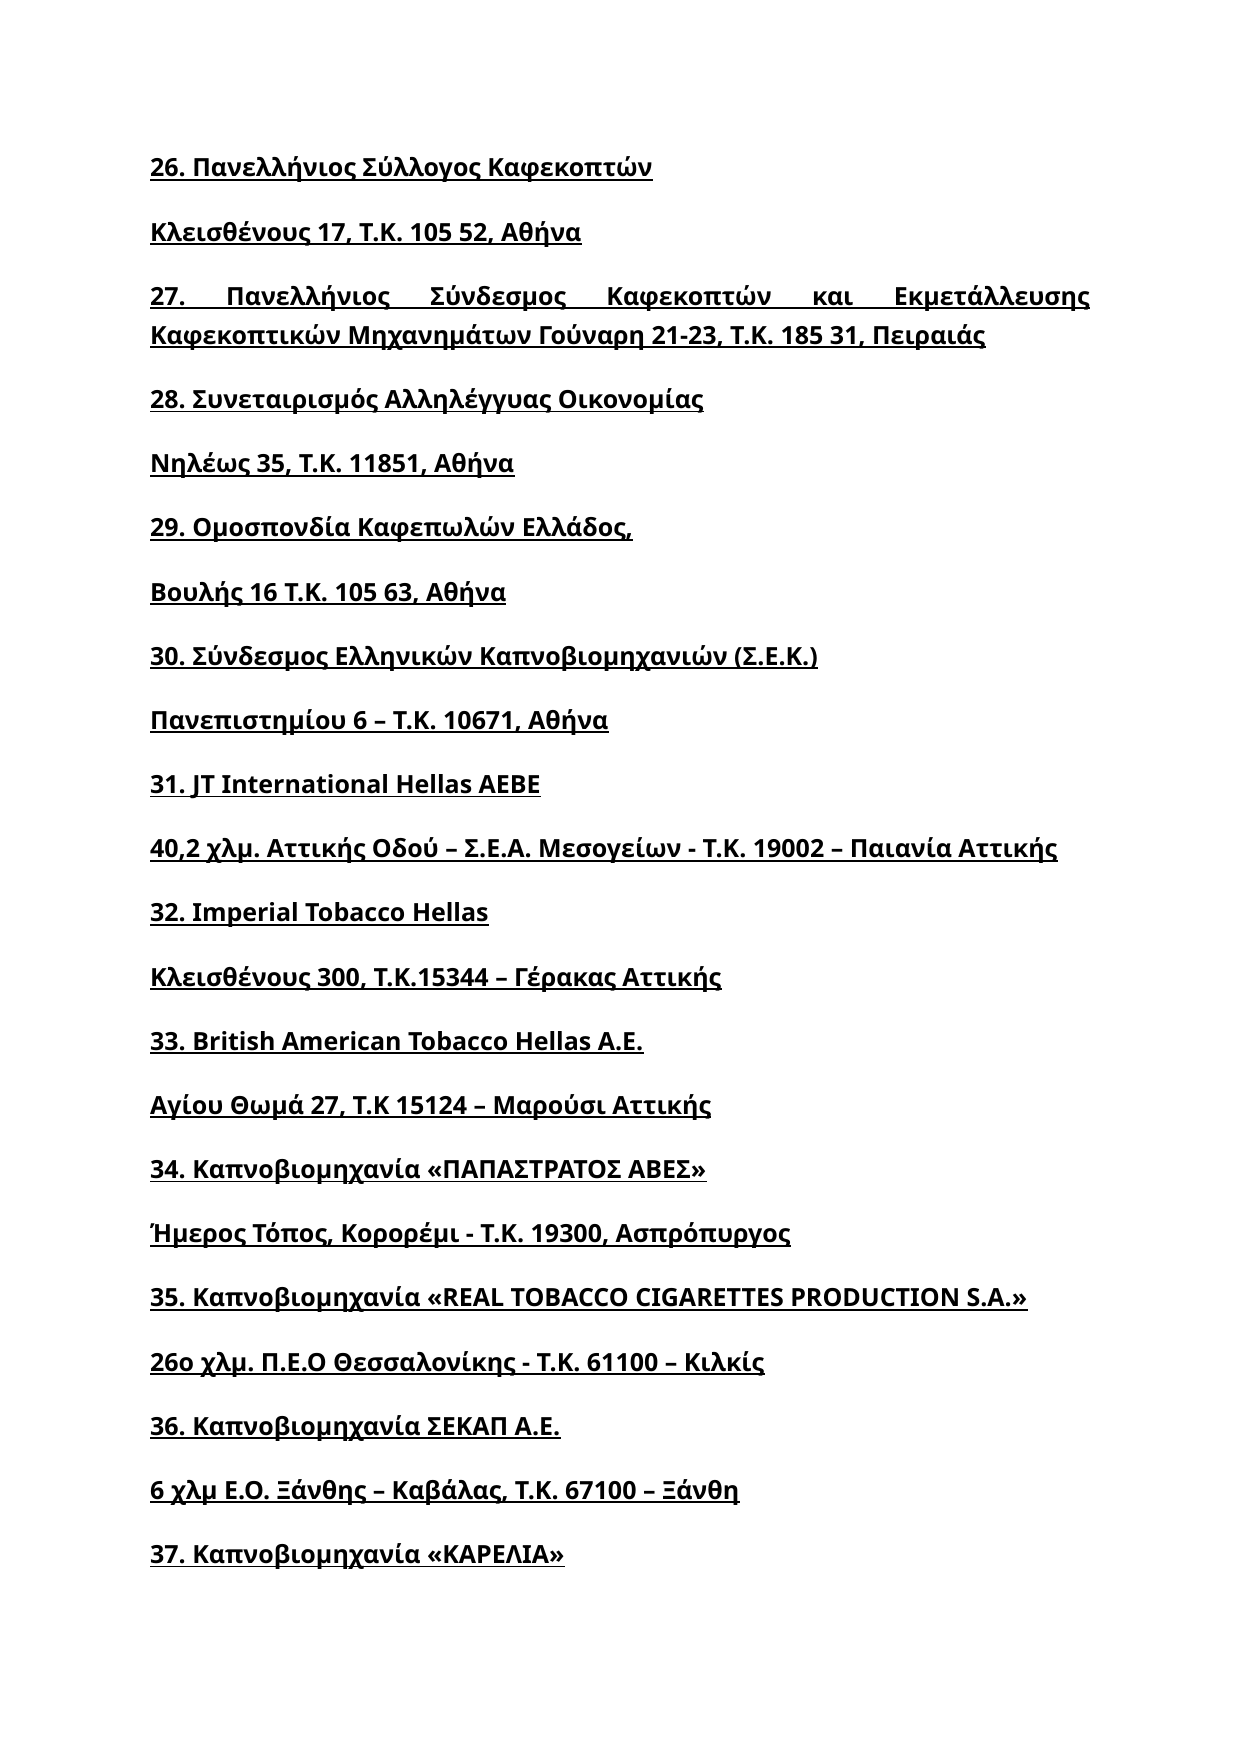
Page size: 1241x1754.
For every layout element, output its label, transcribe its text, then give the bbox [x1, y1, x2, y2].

text 27. Πανελλήνιος Σύνδεσμος Καφεκοπτών και Εκμετάλλευσης [150, 278, 1090, 307]
text Βουλής 16 Τ.Κ. 105 63, Αθήνα [150, 574, 1090, 608]
text Κλεισθένους 17, Τ.Κ. 105 52, Αθήνα [150, 214, 1090, 248]
text Αγίου Θωμά 27, Τ.Κ 15124 – Μαρούσι Αττικής [150, 1087, 1090, 1122]
text Κλεισθένους 300, Τ.Κ.15344 – Γέρακας Αττικής [150, 959, 1090, 993]
text Ήμερος Τόπος, Κορορέμι - Τ.Κ. 19300, Ασπρόπυργος [150, 1216, 1090, 1250]
text 26ο χλμ. Π.Ε.Ο Θεσσαλονίκης - Τ.Κ. 61100 – Κιλκίς [150, 1344, 1090, 1378]
text Καφεκοπτικών Μηχανημάτων Γούναρη 21-23, Τ.Κ. 185 31, Πειραιάς [150, 309, 1090, 352]
text Νηλέως 35, Τ.Κ. 11851, Αθήνα [150, 446, 1090, 480]
text 6 χλμ Ε.Ο. Ξάνθης – Καβάλας, Τ.Κ. 67100 – Ξάνθη [150, 1472, 1090, 1507]
text 29. Ομοσπονδία Καφεπωλών Ελλάδος, [150, 510, 1090, 544]
text 31. JT International Hellas AEBE [150, 767, 1090, 801]
text 40,2 χλμ. Αττικής Οδού – Σ.Ε.Α. Μεσογείων - Τ.Κ. 19002 – Παιανία Αττικής [150, 831, 1090, 865]
text Πανεπιστημίου 6 – Τ.Κ. 10671, Αθήνα [150, 702, 1090, 737]
text 37. Καπνοβιομηχανία «ΚΑΡΕΛΙΑ» [150, 1537, 1090, 1571]
text 36. Καπνοβιομηχανία ΣΕΚΑΠ Α.Ε. [150, 1408, 1090, 1442]
text 26. Πανελλήνιος Σύλλογος Καφεκοπτών [150, 150, 1090, 184]
text 35. Καπνοβιομηχανία «REAL TOBACCO CIGARETTES PRODUCTION S.A.» [150, 1280, 1090, 1314]
text 34. Καπνοβιομηχανία «ΠΑΠΑΣΤΡΑΤΟΣ ΑΒΕΣ» [150, 1152, 1090, 1186]
text 33. British American Tobacco Hellas A.E. [150, 1023, 1090, 1057]
text 32. Imperial Tobacco Hellas [150, 895, 1090, 929]
text 30. Σύνδεσμος Ελληνικών Καπνοβιομηχανιών (Σ.Ε.Κ.) [150, 638, 1090, 672]
text 28. Συνεταιρισμός Αλληλέγγυας Οικονομίας [150, 382, 1090, 416]
